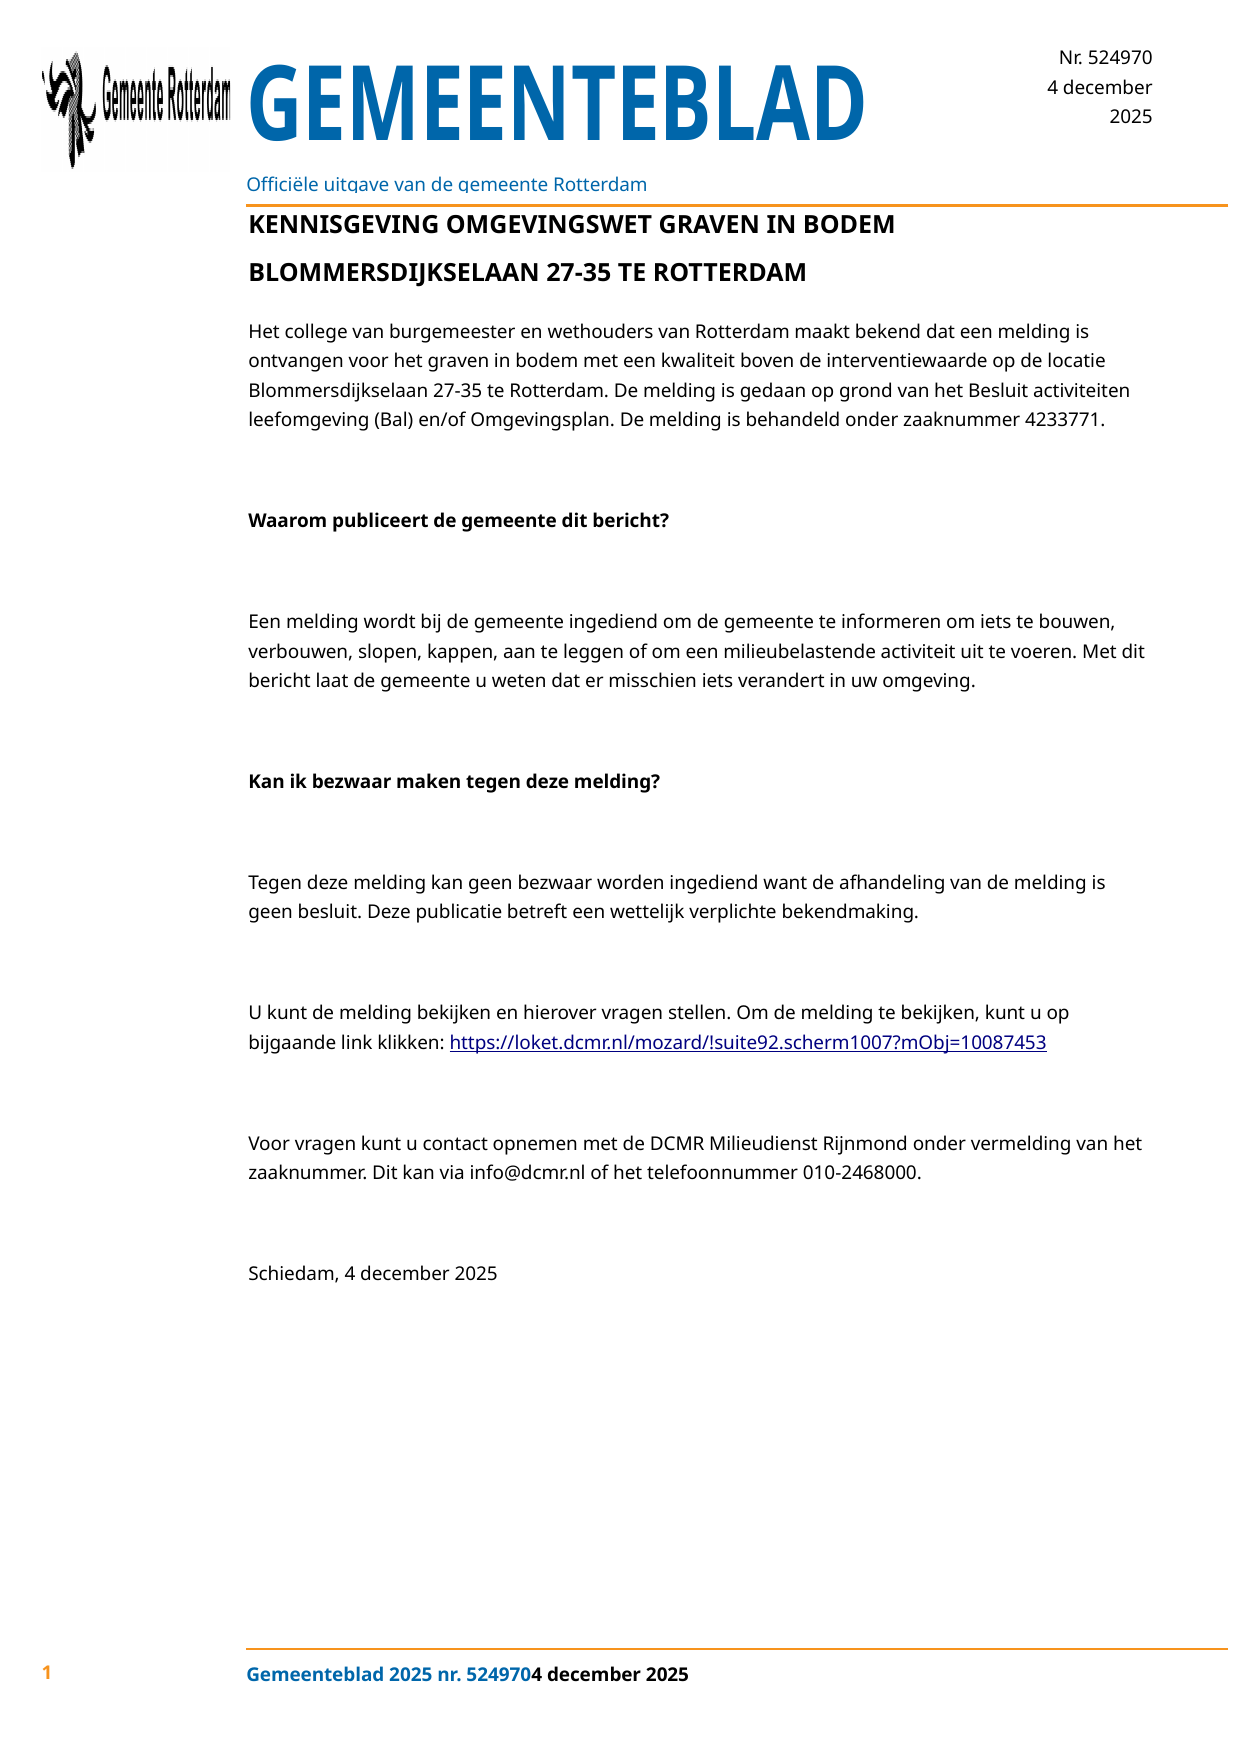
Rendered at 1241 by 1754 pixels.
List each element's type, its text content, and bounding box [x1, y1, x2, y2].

text Schiedam, 4 december 2025 [248, 1260, 1152, 1286]
text Voor vragen kunt u contact opnemen met de DCMR Milieudienst Rijnmond onder vermelding van het zaaknummer. Dit kan via info@dcmr.nl of het telefoonnummer 010‑2468000. [248, 1130, 1152, 1185]
text Een melding wordt bij de gemeente ingediend om de gemeente te informeren om iets te bouwen, verbouwen, slopen, kappen, aan te leggen of om een milieubelastende activiteit uit te voeren. Met dit bericht laat de gemeente u weten dat er misschien iets verandert in uw omgeving. [248, 608, 1152, 693]
text KENNISGEVING OMGEVINGSWET GRAVEN IN BODEM BLOMMERSDIJKSELAAN 27-35 TE ROTTERDAM [248, 207, 1152, 288]
text Waarom publiceert de gemeente dit bericht? [248, 507, 1152, 533]
picture [41, 47, 231, 172]
text Kan ik bezwaar maken tegen deze melding? [248, 768, 1152, 794]
text Tegen deze melding kan geen bezwaar worden ingediend want de afhandeling van de melding is geen besluit. Deze publicatie betreft een wettelijk verplichte bekendmaking. [248, 869, 1152, 924]
text Het college van burgemeester en wethouders van Rotterdam maakt bekend dat een melding is ontvangen voor het graven in bodem met een kwaliteit boven de interventiewaarde op de locatie Blommersdijkselaan 27-35 te Rotterdam. De melding is gedaan op grond van het Besluit activiteiten leefomgeving (Bal) en/of Omgevingsplan. De melding is behandeld onder zaaknummer 4233771. [248, 318, 1152, 432]
text U kunt de melding bekijken en hierover vragen stellen. Om de melding te bekijken, kunt u op bijgaande link klikken: https://loket.dcmr.nl/mozard/!suite92.scherm1007?mObj=10087453 [248, 999, 1152, 1055]
